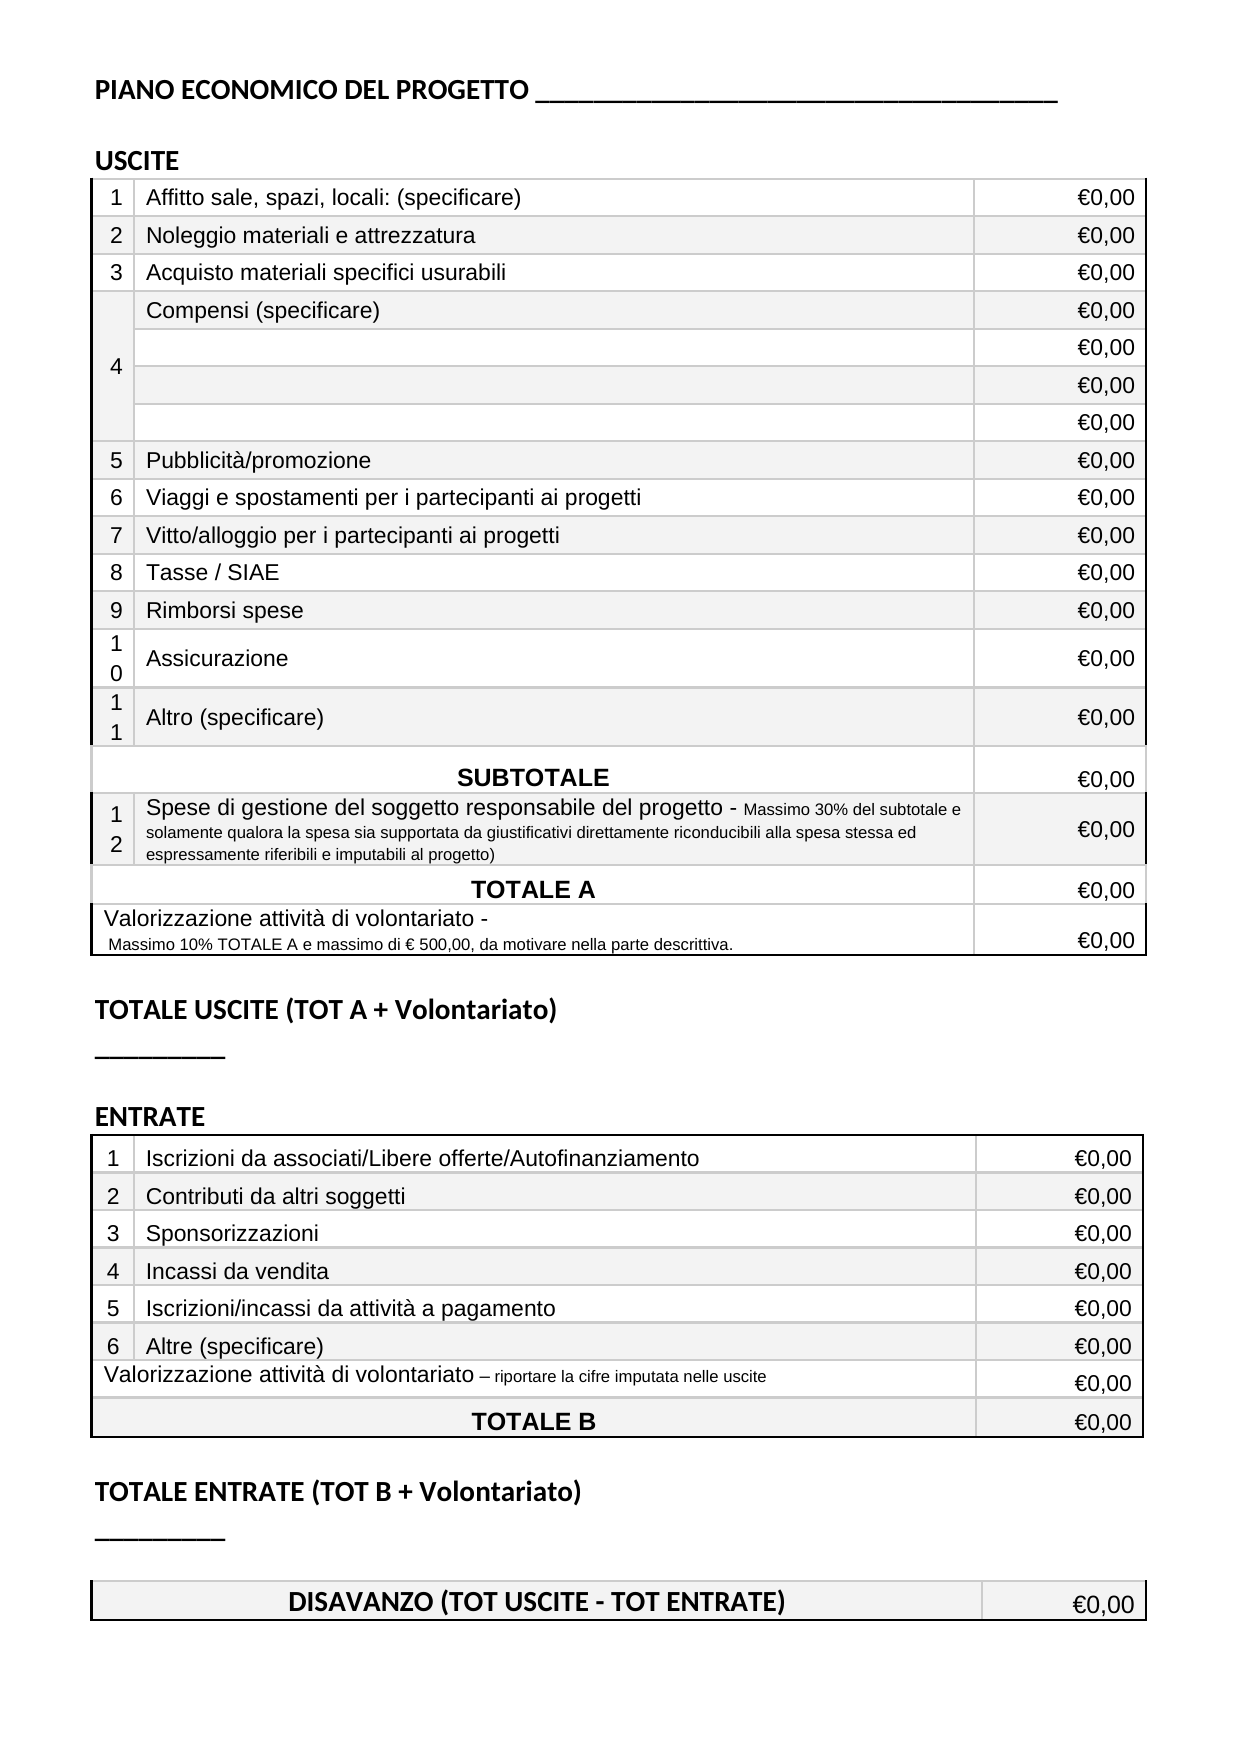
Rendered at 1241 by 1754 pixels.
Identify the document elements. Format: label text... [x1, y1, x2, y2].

table_cell Altro (specificare) [135, 689, 973, 745]
text PIANO ECONOMICO DEL PROGETTO ____________________________________ [94, 71, 1146, 106]
table_header Iscrizioni da associati/Libere offerte/Autofinanziamento [135, 1136, 975, 1171]
table_cell 8 [93, 555, 133, 590]
table_cell €0,00 [977, 1399, 1142, 1436]
table_cell Noleggio materiali e attrezzatura [135, 217, 973, 253]
table_cell 5 [93, 442, 133, 478]
table_cell €0,00 [975, 217, 1145, 253]
text TOTALE USCITE (TOT A + Volontariato) _________ [94, 991, 1146, 1063]
table_cell €0,00 [975, 367, 1145, 403]
table_cell €0,00 [975, 255, 1145, 290]
table_cell TOTALE A [93, 866, 973, 903]
table_header €0,00 [975, 180, 1145, 215]
table_cell €0,00 [977, 1361, 1142, 1396]
table_header DISAVANZO (TOT USCITE - TOT ENTRATE) [93, 1582, 981, 1619]
table_cell 10 [93, 630, 133, 686]
table_cell 4 [93, 1249, 133, 1284]
text TOTALE ENTRATE (TOT B + Volontariato) _________ [94, 1473, 1146, 1544]
table_header €0,00 [983, 1582, 1145, 1619]
table_cell 12 [93, 794, 133, 864]
table_cell €0,00 [975, 592, 1145, 628]
table_cell Tasse / SIAE [135, 555, 973, 590]
table_cell €0,00 [975, 480, 1145, 515]
table_cell Valorizzazione attività di volontariato - Massimo 10% TOTALE A e massimo di € 500,00, da motivare nella parte descrittiva. [93, 905, 973, 954]
table_cell €0,00 [975, 405, 1145, 440]
table_cell 9 [93, 592, 133, 628]
table_cell 11 [93, 689, 133, 745]
table_cell €0,00 [977, 1174, 1142, 1209]
table_cell Vitto/alloggio per i partecipanti ai progetti [135, 517, 973, 553]
text ENTRATE [94, 1098, 1146, 1134]
text USCITE [94, 142, 1146, 178]
table_cell 7 [93, 517, 133, 553]
table_cell 3 [93, 255, 133, 290]
table_cell €0,00 [975, 442, 1145, 478]
table_cell €0,00 [975, 794, 1145, 864]
table_cell 6 [93, 1324, 133, 1359]
table_cell Valorizzazione attività di volontariato – riportare la cifre imputata nelle uscite [93, 1361, 975, 1396]
table_cell €0,00 [975, 292, 1145, 328]
table_cell Pubblicità/promozione [135, 442, 973, 478]
table_cell €0,00 [977, 1249, 1142, 1284]
table_cell 5 [93, 1286, 133, 1321]
table_cell Contributi da altri soggetti [135, 1174, 975, 1209]
table_cell €0,00 [975, 330, 1145, 365]
table_cell 4 [93, 292, 133, 440]
table_cell Sponsorizzazioni [135, 1211, 975, 1246]
table_cell Rimborsi spese [135, 592, 973, 628]
table_cell Iscrizioni/incassi da attività a pagamento [135, 1286, 975, 1321]
table_cell 2 [93, 1174, 133, 1209]
table_cell €0,00 [977, 1211, 1142, 1246]
table_cell €0,00 [975, 555, 1145, 590]
table_header €0,00 [977, 1136, 1142, 1171]
table_cell [135, 330, 973, 365]
table_header Affitto sale, spazi, locali: (specificare) [135, 180, 973, 215]
table_cell €0,00 [975, 866, 1145, 903]
table_cell Assicurazione [135, 630, 973, 686]
table_cell SUBTOTALE [93, 747, 973, 792]
table_cell Incassi da vendita [135, 1249, 975, 1284]
table_cell €0,00 [975, 747, 1145, 792]
table_cell [135, 405, 973, 440]
table_cell €0,00 [975, 517, 1145, 553]
table_cell 3 [93, 1211, 133, 1246]
table_cell Acquisto materiali specifici usurabili [135, 255, 973, 290]
table_cell €0,00 [977, 1324, 1142, 1359]
table_cell 2 [93, 217, 133, 253]
table_cell Altre (specificare) [135, 1324, 975, 1359]
table_cell €0,00 [975, 905, 1145, 954]
table_header 1 [93, 180, 133, 215]
table_cell Viaggi e spostamenti per i partecipanti ai progetti [135, 480, 973, 515]
table_cell TOTALE B [93, 1399, 975, 1436]
table_cell 6 [93, 480, 133, 515]
table_cell [135, 367, 973, 403]
table_cell €0,00 [975, 630, 1145, 686]
table_cell Spese di gestione del soggetto responsabile del progetto - Massimo 30% del subtotale e solamente qualora la spesa sia supportata da giustificativi direttamente riconducibili alla spesa stessa ed espressamente riferibili e imputabili al progetto) [135, 794, 973, 864]
table_cell €0,00 [975, 689, 1145, 745]
table_cell Compensi (specificare) [135, 292, 973, 328]
table_cell €0,00 [977, 1286, 1142, 1321]
table_header 1 [93, 1136, 133, 1171]
